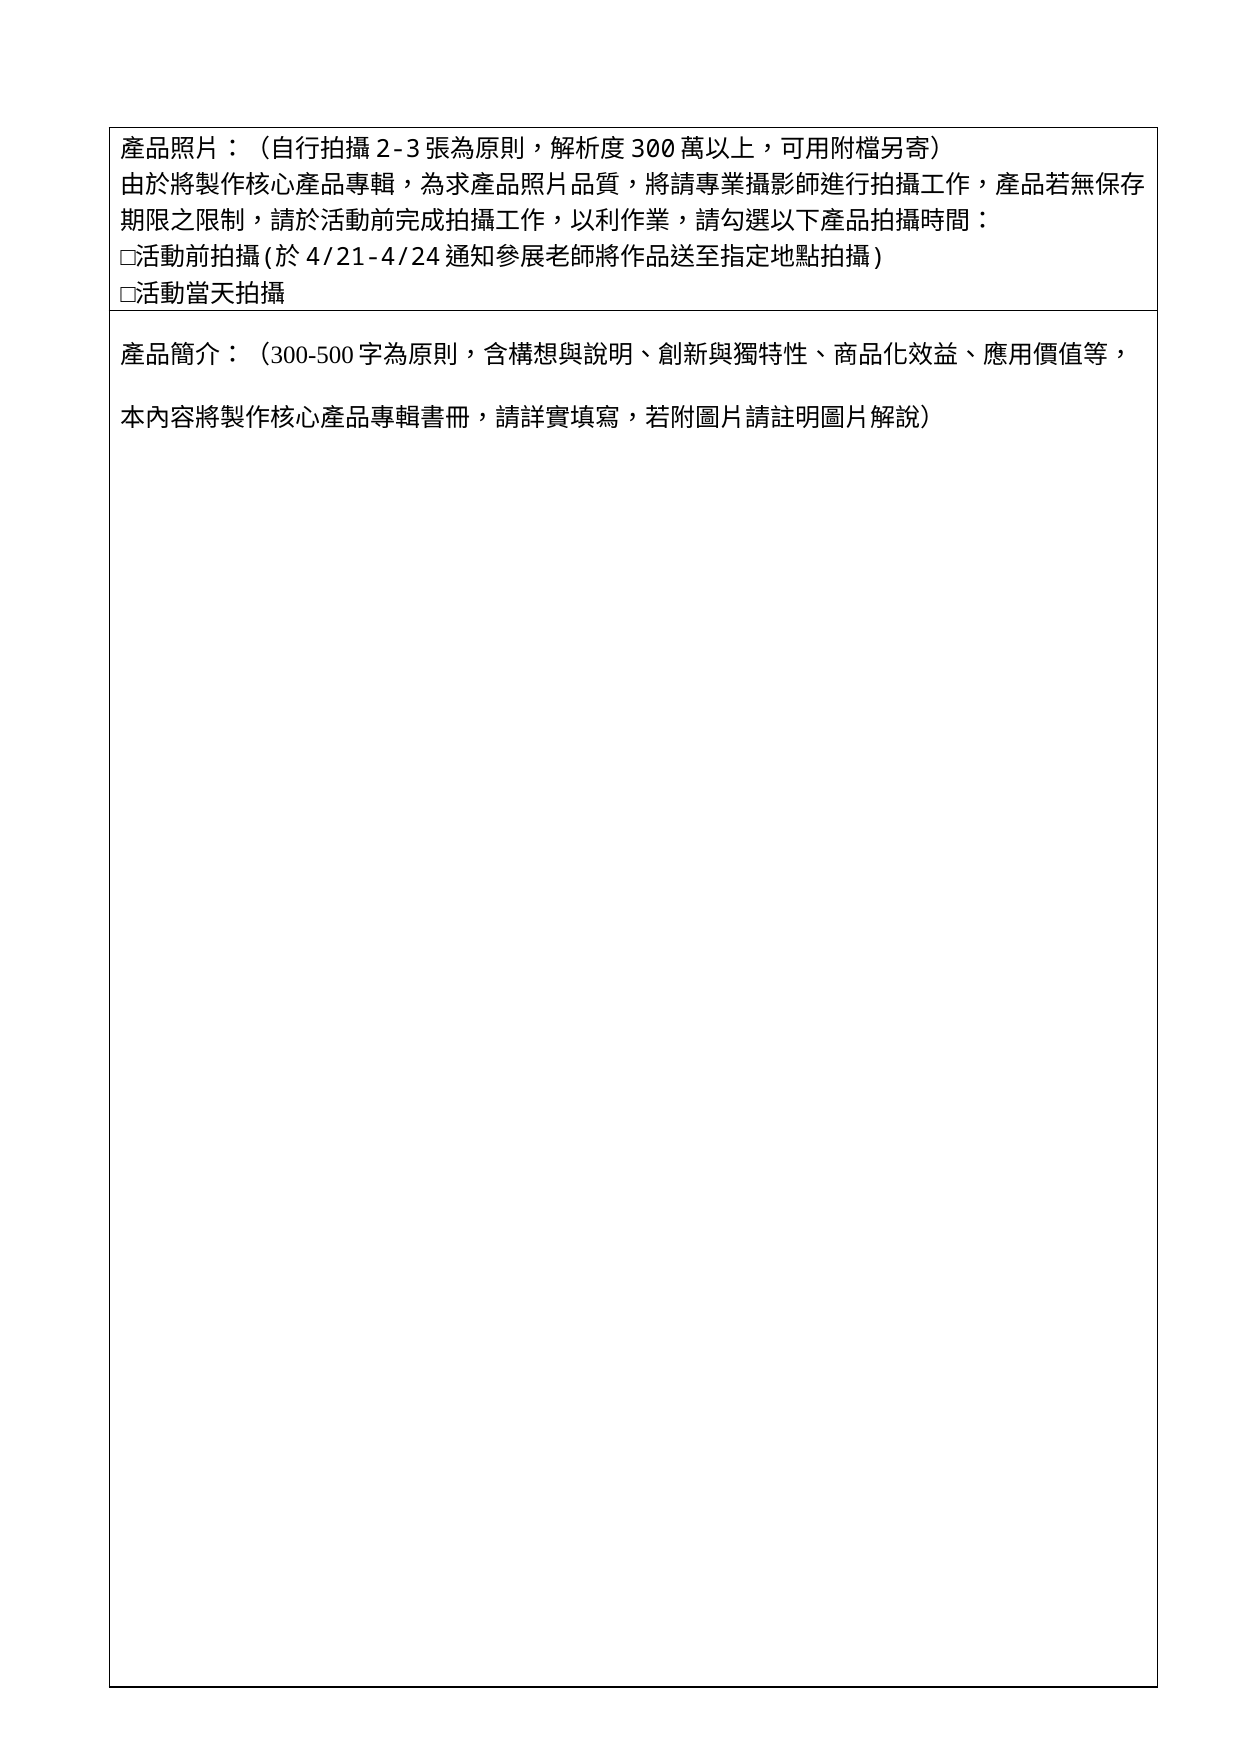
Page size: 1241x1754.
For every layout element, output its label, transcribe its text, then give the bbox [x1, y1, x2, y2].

table_cell 產品簡介：（300-500字為原則，含構想與說明、創新與獨特性、商品化效益、應用價值等，本內容將製作核心產品專輯書冊，請詳實填寫，若附圖片請註明圖片解說） [110, 311, 1157, 1686]
table_header 產品照片：（自行拍攝2-3張為原則，解析度300萬以上，可用附檔另寄） 由於將製作核心產品專輯，為求產品照片品質，將請專業攝影師進行拍攝工作，產品若無保存期限之限制，請於活動前完成拍攝工作，以利作業，請勾選以下產品拍攝時間： □活動前拍攝(於4/21-4/24通知參展老師將作品送至指定地點拍攝) □活動當天拍攝 [110, 128, 1157, 310]
